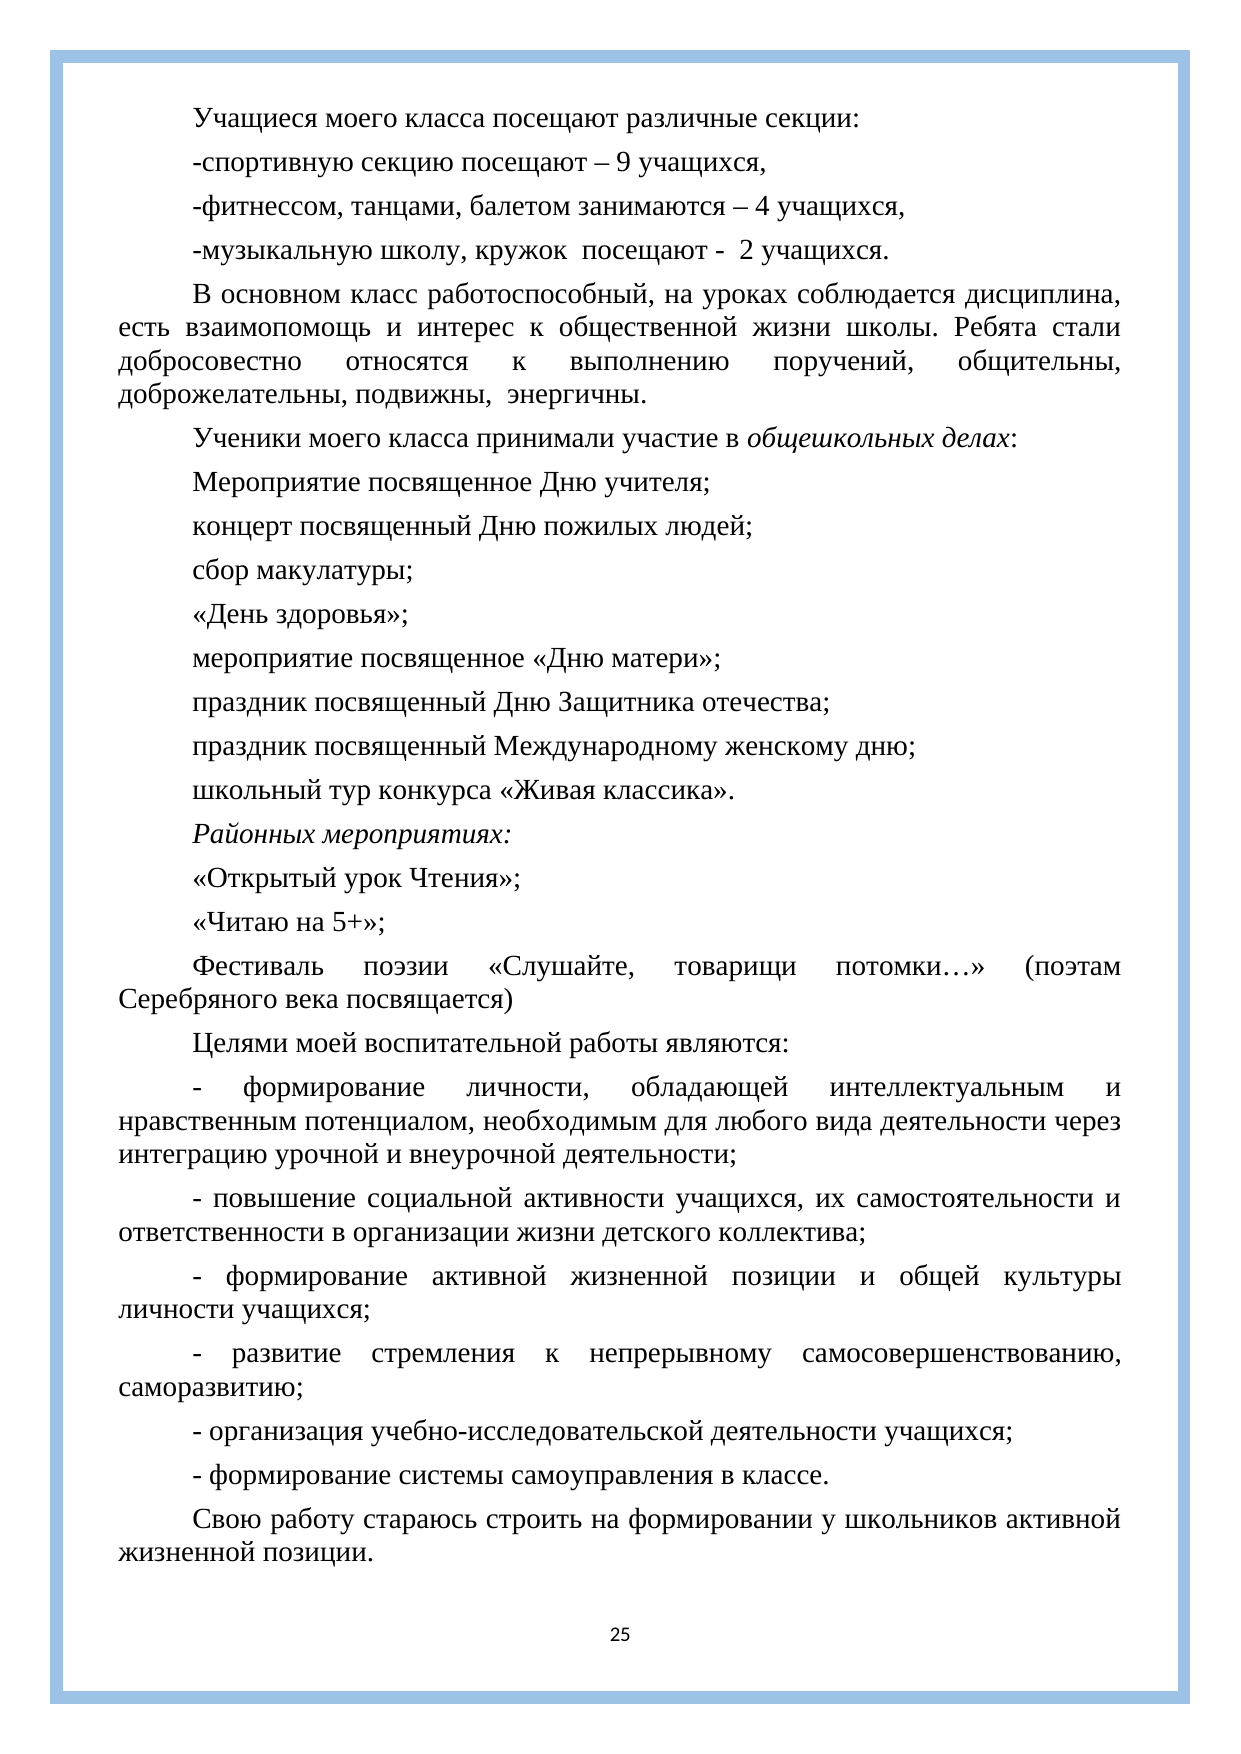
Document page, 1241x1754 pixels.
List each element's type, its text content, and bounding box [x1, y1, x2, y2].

text праздник посвященный Дню Защитника отечества; [118, 684, 1122, 718]
text «Открытый урок Чтения»; [118, 860, 1122, 893]
text концерт посвященный Дню пожилых людей; [118, 508, 1122, 542]
text -музыкальную школу, кружок посещают - 2 учащихся. [118, 232, 1122, 265]
text мероприятие посвященное «Дню матери»; [118, 640, 1122, 674]
text праздник посвященный Международному женскому дню; [118, 728, 1122, 762]
text Ученики моего класса принимали участие в общешкольных делах: [118, 420, 1122, 454]
text - формирование личности, обладающей интеллектуальным и нравственным потенциалом, необходимым для любого вида деятельности через интеграцию урочной и внеурочной деятельности; [118, 1069, 1122, 1170]
text «День здоровья»; [118, 596, 1122, 630]
text - формирование системы самоуправления в классе. [118, 1457, 1122, 1490]
text - повышение социальной активности учащихся, их самостоятельности и ответственности в организации жизни детского коллектива; [118, 1180, 1122, 1247]
text В основном класс работоспособный, на уроках соблюдается дисциплина, есть взаимопомощь и интерес к общественной жизни школы. Ребята стали добросовестно относятся к выполнению поручений, общительны, доброжелательны, подвижны, энергичны. [118, 276, 1122, 410]
text Районных мероприятиях: [118, 816, 1122, 849]
text Целями моей воспитательной работы являются: [118, 1025, 1122, 1059]
text «Читаю на 5+»; [118, 904, 1122, 937]
text -фитнессом, танцами, балетом занимаются – 4 учащихся, [118, 188, 1122, 221]
text -спортивную секцию посещают – 9 учащихся, [118, 144, 1122, 177]
text Мероприятие посвященное Дню учителя; [118, 464, 1122, 498]
text - развитие стремления к непрерывному самосовершенствованию, саморазвитию; [118, 1335, 1122, 1402]
text Фестиваль поэзии «Слушайте, товарищи потомки…» (поэтам Серебряного века посвящается) [118, 948, 1122, 1015]
text Учащиеся моего класса посещают различные секции: [118, 100, 1122, 133]
text - организация учебно-исследовательской деятельности учащихся; [118, 1413, 1122, 1446]
text Свою работу стараюсь строить на формировании у школьников активной жизненной позиции. [118, 1501, 1122, 1568]
text школьный тур конкурса «Живая классика». [118, 772, 1122, 806]
text - формирование активной жизненной позиции и общей культуры личности учащихся; [118, 1258, 1122, 1325]
text сбор макулатуры; [118, 552, 1122, 586]
